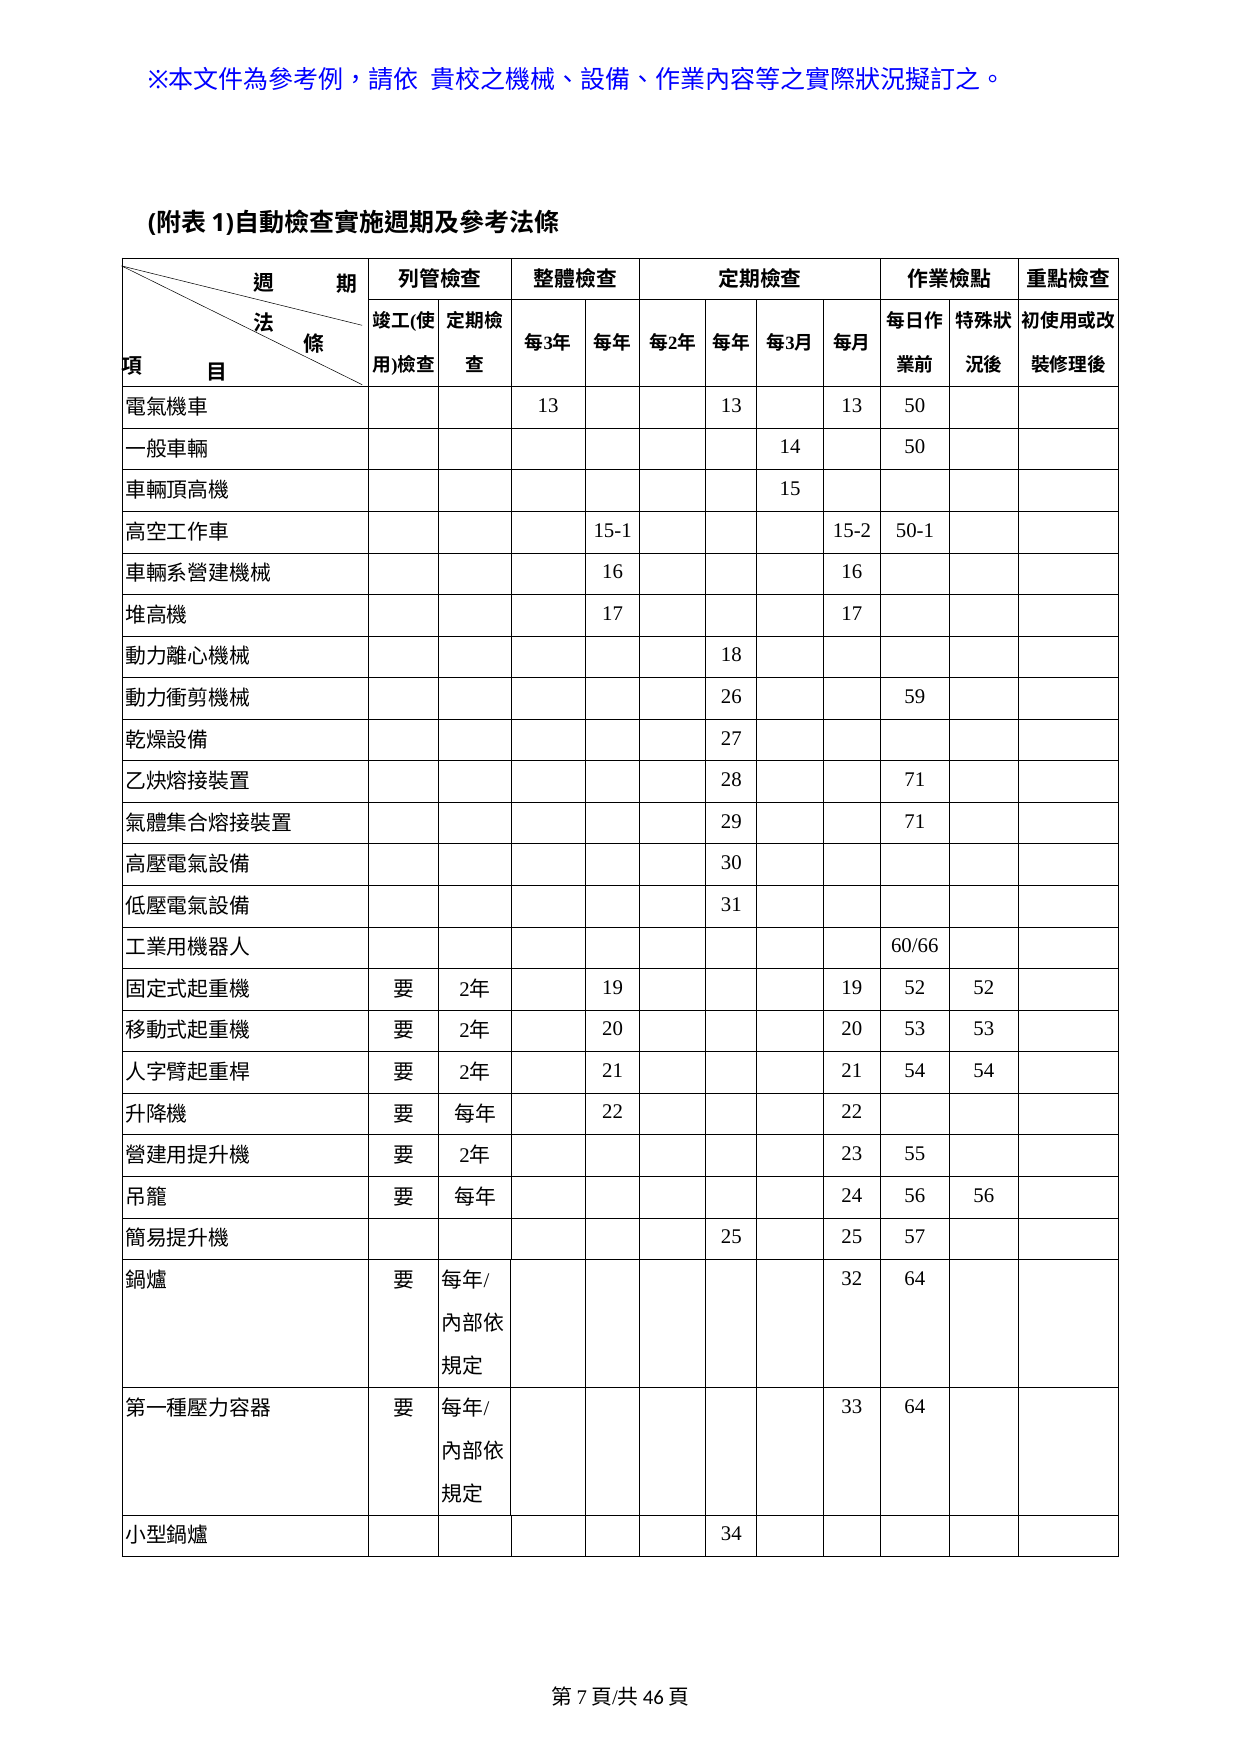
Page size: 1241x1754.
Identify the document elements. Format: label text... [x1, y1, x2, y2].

table_cell [757, 1219, 823, 1259]
table_cell [950, 637, 1018, 677]
table_cell [1019, 595, 1118, 636]
table_cell [586, 1516, 639, 1556]
table_cell 17 [824, 595, 880, 636]
table_cell [439, 720, 511, 760]
table_cell [512, 969, 585, 1009]
table_header 整體檢查 [512, 259, 639, 299]
table_cell 34 [706, 1516, 756, 1556]
table_cell 車輛系營建機械 [123, 554, 368, 594]
table_cell [586, 928, 639, 968]
table_cell 64 [881, 1260, 949, 1387]
table_cell 吊籠 [123, 1177, 368, 1217]
table_cell 71 [881, 803, 949, 843]
table_cell [757, 969, 823, 1009]
table_cell [950, 470, 1018, 511]
table_cell [881, 554, 949, 594]
table_cell 29 [706, 803, 756, 843]
table_cell 堆高機 [123, 595, 368, 636]
table_cell 一般車輛 [123, 429, 368, 469]
table_cell [824, 886, 880, 926]
table_cell [640, 554, 705, 594]
table_cell [950, 1094, 1018, 1134]
table_cell [512, 1011, 585, 1051]
table_cell 52 [950, 969, 1018, 1009]
table_cell 要 [369, 1094, 438, 1134]
table_header 作業檢點 [881, 259, 1018, 299]
table_cell [369, 844, 438, 885]
table_cell 要 [369, 1388, 438, 1514]
table_cell [1019, 678, 1118, 719]
table_cell [640, 1135, 705, 1176]
table_cell 33 [824, 1388, 880, 1514]
table_cell [439, 1219, 511, 1259]
table_cell 升降機 [123, 1094, 368, 1134]
table_cell 14 [757, 429, 823, 469]
table_cell 56 [881, 1177, 949, 1217]
table_cell 17 [586, 595, 639, 636]
table_cell 要 [369, 969, 438, 1009]
table_cell [439, 470, 511, 511]
table_cell 營建用提升機 [123, 1135, 368, 1176]
table_cell [369, 512, 438, 552]
table_cell [512, 928, 585, 968]
table_cell 32 [824, 1260, 880, 1387]
table_cell [369, 429, 438, 469]
table_cell [369, 928, 438, 968]
table_cell [369, 595, 438, 636]
table_cell [640, 886, 705, 926]
table_cell [512, 1516, 585, 1556]
table_cell [512, 1094, 585, 1134]
table_cell 22 [586, 1094, 639, 1134]
table_cell 每3年 [512, 300, 585, 386]
table_cell [640, 1260, 705, 1387]
table_cell [586, 1260, 639, 1387]
table_cell 16 [586, 554, 639, 594]
table_cell 移動式起重機 [123, 1011, 368, 1051]
table_cell [439, 429, 511, 469]
table_cell 人字臂起重桿 [123, 1052, 368, 1093]
table_cell 53 [881, 1011, 949, 1051]
table_cell [950, 387, 1018, 428]
table_cell [1019, 1388, 1118, 1514]
table_cell [439, 595, 511, 636]
table_cell [586, 1177, 639, 1217]
table_cell [640, 637, 705, 677]
table_cell [439, 1516, 511, 1556]
table_cell [706, 1052, 756, 1093]
table_cell [369, 554, 438, 594]
table_cell [757, 928, 823, 968]
table_cell [950, 595, 1018, 636]
table_cell [1019, 554, 1118, 594]
table_cell [512, 678, 585, 719]
table_cell 每年/內部依規定 [439, 1388, 510, 1514]
table_cell [824, 928, 880, 968]
table_cell 每年 [439, 1094, 511, 1134]
table_cell 19 [824, 969, 880, 1009]
table_cell [586, 803, 639, 843]
table_cell [1019, 886, 1118, 926]
table_cell [950, 720, 1018, 760]
table_cell [950, 1135, 1018, 1176]
table_cell 55 [881, 1135, 949, 1176]
table_cell [1019, 470, 1118, 511]
table_cell [1019, 1052, 1118, 1093]
table_cell [512, 637, 585, 677]
table_cell [757, 720, 823, 760]
table_cell [640, 429, 705, 469]
table_cell 54 [881, 1052, 949, 1093]
table_cell [586, 1219, 639, 1259]
table_cell [640, 1052, 705, 1093]
table_cell [640, 1094, 705, 1134]
table_header 重點檢查 [1019, 259, 1118, 299]
table_cell 乙炔熔接裝置 [123, 761, 368, 802]
table_cell 2年 [439, 969, 511, 1009]
table_cell [439, 554, 511, 594]
table_cell 15-1 [586, 512, 639, 552]
table_cell [586, 637, 639, 677]
table_cell [1019, 844, 1118, 885]
table_cell [950, 1388, 1018, 1514]
table_cell [640, 678, 705, 719]
table_cell [439, 886, 511, 926]
table_cell [586, 1135, 639, 1176]
table_cell [757, 512, 823, 552]
table_cell 固定式起重機 [123, 969, 368, 1009]
table_cell [512, 429, 585, 469]
table_cell [706, 429, 756, 469]
table_cell [706, 470, 756, 511]
table_cell [1019, 637, 1118, 677]
table_cell [439, 803, 511, 843]
table_cell 高空工作車 [123, 512, 368, 552]
table_cell [640, 1516, 705, 1556]
table_cell [757, 387, 823, 428]
table_cell 21 [586, 1052, 639, 1093]
table_cell [706, 1260, 756, 1387]
table_cell 定期檢查 [439, 300, 511, 386]
table_cell 64 [881, 1388, 949, 1514]
table_cell [824, 429, 880, 469]
table_cell 31 [706, 886, 756, 926]
table_cell 26 [706, 678, 756, 719]
table_cell [369, 761, 438, 802]
table_cell [757, 844, 823, 885]
table_cell [706, 1011, 756, 1051]
table_cell 13 [706, 387, 756, 428]
table_cell 20 [824, 1011, 880, 1051]
table_cell [586, 387, 639, 428]
table_cell [757, 1052, 823, 1093]
table_cell [950, 928, 1018, 968]
table_cell [586, 761, 639, 802]
table_cell [512, 595, 585, 636]
table_cell [757, 554, 823, 594]
table_cell 每年/內部依規定 [439, 1260, 510, 1387]
table_cell 22 [824, 1094, 880, 1134]
table_cell [706, 928, 756, 968]
table_cell [512, 761, 585, 802]
table_cell [1019, 1177, 1118, 1217]
table_cell 56 [950, 1177, 1018, 1217]
table_cell [369, 720, 438, 760]
table_cell 2年 [439, 1135, 511, 1176]
table_cell [1019, 761, 1118, 802]
table_cell 要 [369, 1260, 438, 1387]
table_cell [757, 595, 823, 636]
table_cell [824, 637, 880, 677]
table_cell 30 [706, 844, 756, 885]
table_cell [706, 1094, 756, 1134]
table_cell [640, 803, 705, 843]
table_cell [439, 387, 511, 428]
table_cell 氣體集合熔接裝置 [123, 803, 368, 843]
table_cell [881, 470, 949, 511]
table_cell 13 [512, 387, 585, 428]
table_cell 每月 [824, 300, 880, 386]
table_cell [640, 1219, 705, 1259]
table_cell [757, 1177, 823, 1217]
table_cell 每年 [439, 1177, 511, 1217]
table_cell [757, 1011, 823, 1051]
table_cell [586, 1388, 639, 1514]
table_cell [1019, 1260, 1118, 1387]
table_cell [950, 1516, 1018, 1556]
table_cell 每年 [586, 300, 639, 386]
table_cell [881, 886, 949, 926]
table_cell [439, 928, 511, 968]
table_cell [824, 803, 880, 843]
table_cell [706, 1177, 756, 1217]
table_cell 低壓電氣設備 [123, 886, 368, 926]
table_cell [881, 844, 949, 885]
table_cell 59 [881, 678, 949, 719]
table_cell [512, 470, 585, 511]
table_cell 每日作業前 [881, 300, 949, 386]
table_cell [950, 678, 1018, 719]
table_cell [512, 554, 585, 594]
table_cell [706, 969, 756, 1009]
table_cell [881, 720, 949, 760]
table_cell [586, 429, 639, 469]
table_cell [757, 803, 823, 843]
table_cell [881, 1094, 949, 1134]
table_cell [1019, 429, 1118, 469]
table_header [123, 259, 368, 386]
table_cell [950, 1260, 1018, 1387]
table_cell [950, 512, 1018, 552]
table_cell [512, 1052, 585, 1093]
table_cell 動力衝剪機械 [123, 678, 368, 719]
table_cell 要 [369, 1135, 438, 1176]
table_cell [706, 554, 756, 594]
table_cell 動力離心機械 [123, 637, 368, 677]
table_cell [824, 678, 880, 719]
table_cell [824, 761, 880, 802]
table_cell [824, 720, 880, 760]
table_header 定期檢查 [640, 259, 880, 299]
table_cell [369, 886, 438, 926]
table_cell [757, 1094, 823, 1134]
table_cell [512, 886, 585, 926]
table_cell [757, 637, 823, 677]
table_cell [586, 470, 639, 511]
table_cell [640, 928, 705, 968]
table_cell [640, 1177, 705, 1217]
table_cell 15-2 [824, 512, 880, 552]
table_cell [824, 844, 880, 885]
table_cell [757, 1516, 823, 1556]
table_cell [881, 595, 949, 636]
table_cell [1019, 803, 1118, 843]
table_cell [369, 1516, 438, 1556]
text (附表1)自動檢查實施週期及參考法條 [148, 202, 1092, 239]
table_cell [640, 470, 705, 511]
table_cell [512, 512, 585, 552]
table_cell 每3月 [757, 300, 823, 386]
table_cell [512, 1177, 585, 1217]
table_cell 60/66 [881, 928, 949, 968]
table_cell 21 [824, 1052, 880, 1093]
table_cell [757, 761, 823, 802]
table_cell [1019, 1219, 1118, 1259]
table_cell [586, 886, 639, 926]
table_cell [512, 720, 585, 760]
table_cell [706, 512, 756, 552]
table_cell [950, 844, 1018, 885]
table_cell [640, 1011, 705, 1051]
table_cell [439, 637, 511, 677]
table_cell [950, 803, 1018, 843]
table_cell [640, 1388, 705, 1514]
table_cell [1019, 1011, 1118, 1051]
table_cell 50 [881, 429, 949, 469]
table_cell 每2年 [640, 300, 705, 386]
table_cell [881, 1516, 949, 1556]
table_cell [369, 1219, 438, 1259]
table_cell 20 [586, 1011, 639, 1051]
table_cell [586, 844, 639, 885]
table_cell 特殊狀況後 [950, 300, 1018, 386]
table_cell [1019, 1094, 1118, 1134]
table_cell 第一種壓力容器 [123, 1388, 368, 1514]
table_cell 初使用或改裝修理後 [1019, 300, 1118, 386]
table_header 列管檢查 [369, 259, 511, 299]
table_cell 高壓電氣設備 [123, 844, 368, 885]
table_cell [512, 844, 585, 885]
table_cell 鍋爐 [123, 1260, 368, 1387]
table_cell [369, 678, 438, 719]
table_cell [824, 1516, 880, 1556]
table_cell 要 [369, 1177, 438, 1217]
table_cell 18 [706, 637, 756, 677]
table_cell [706, 1388, 756, 1514]
table_cell 每年 [706, 300, 756, 386]
table_cell [1019, 512, 1118, 552]
table_cell [511, 1388, 585, 1514]
table_cell [950, 554, 1018, 594]
table_cell 19 [586, 969, 639, 1009]
table_cell [369, 637, 438, 677]
table_cell [950, 1219, 1018, 1259]
table_cell [512, 1135, 585, 1176]
table_cell 25 [706, 1219, 756, 1259]
table_cell 要 [369, 1052, 438, 1093]
table_cell [512, 803, 585, 843]
table_cell [950, 429, 1018, 469]
table_cell [706, 595, 756, 636]
table_cell [439, 678, 511, 719]
table_cell [1019, 1516, 1118, 1556]
table_cell [824, 470, 880, 511]
table_cell 15 [757, 470, 823, 511]
table_cell [512, 1219, 585, 1259]
table_cell 23 [824, 1135, 880, 1176]
table_cell [640, 844, 705, 885]
table_cell [640, 595, 705, 636]
table_cell [706, 1135, 756, 1176]
table_cell [511, 1260, 585, 1387]
table_cell 簡易提升機 [123, 1219, 368, 1259]
table_cell 53 [950, 1011, 1018, 1051]
table_cell [369, 803, 438, 843]
table_cell [640, 387, 705, 428]
table_cell [439, 512, 511, 552]
table_cell 50 [881, 387, 949, 428]
table_cell 要 [369, 1011, 438, 1051]
table_cell 13 [824, 387, 880, 428]
table_cell [1019, 928, 1118, 968]
table_cell [757, 886, 823, 926]
table_cell [757, 1388, 823, 1514]
table_cell [1019, 1135, 1118, 1176]
table_cell [369, 470, 438, 511]
table_cell 工業用機器人 [123, 928, 368, 968]
table_cell [586, 678, 639, 719]
table_cell 27 [706, 720, 756, 760]
table_cell 乾燥設備 [123, 720, 368, 760]
table_cell 52 [881, 969, 949, 1009]
table_cell [586, 720, 639, 760]
table_cell 25 [824, 1219, 880, 1259]
table_cell 2年 [439, 1011, 511, 1051]
table_cell 竣工(使用)檢查 [369, 300, 438, 386]
table_cell 71 [881, 761, 949, 802]
table_cell 54 [950, 1052, 1018, 1093]
table_cell [640, 720, 705, 760]
table_cell [439, 761, 511, 802]
table_cell [640, 969, 705, 1009]
table_cell [757, 1260, 823, 1387]
table_cell 50-1 [881, 512, 949, 552]
table_cell [1019, 720, 1118, 760]
table_cell [950, 886, 1018, 926]
table_cell [950, 761, 1018, 802]
table_cell 57 [881, 1219, 949, 1259]
table_cell [439, 844, 511, 885]
table_cell 16 [824, 554, 880, 594]
table_cell 車輛頂高機 [123, 470, 368, 511]
table_cell [640, 761, 705, 802]
table_cell [881, 637, 949, 677]
table_cell 28 [706, 761, 756, 802]
table_cell [640, 512, 705, 552]
table_cell 電氣機車 [123, 387, 368, 428]
table_cell [369, 387, 438, 428]
table_cell 小型鍋爐 [123, 1516, 368, 1556]
table_cell [757, 678, 823, 719]
table_cell [1019, 969, 1118, 1009]
table_cell [757, 1135, 823, 1176]
table_cell 24 [824, 1177, 880, 1217]
table_cell 2年 [439, 1052, 511, 1093]
table_cell [1019, 387, 1118, 428]
